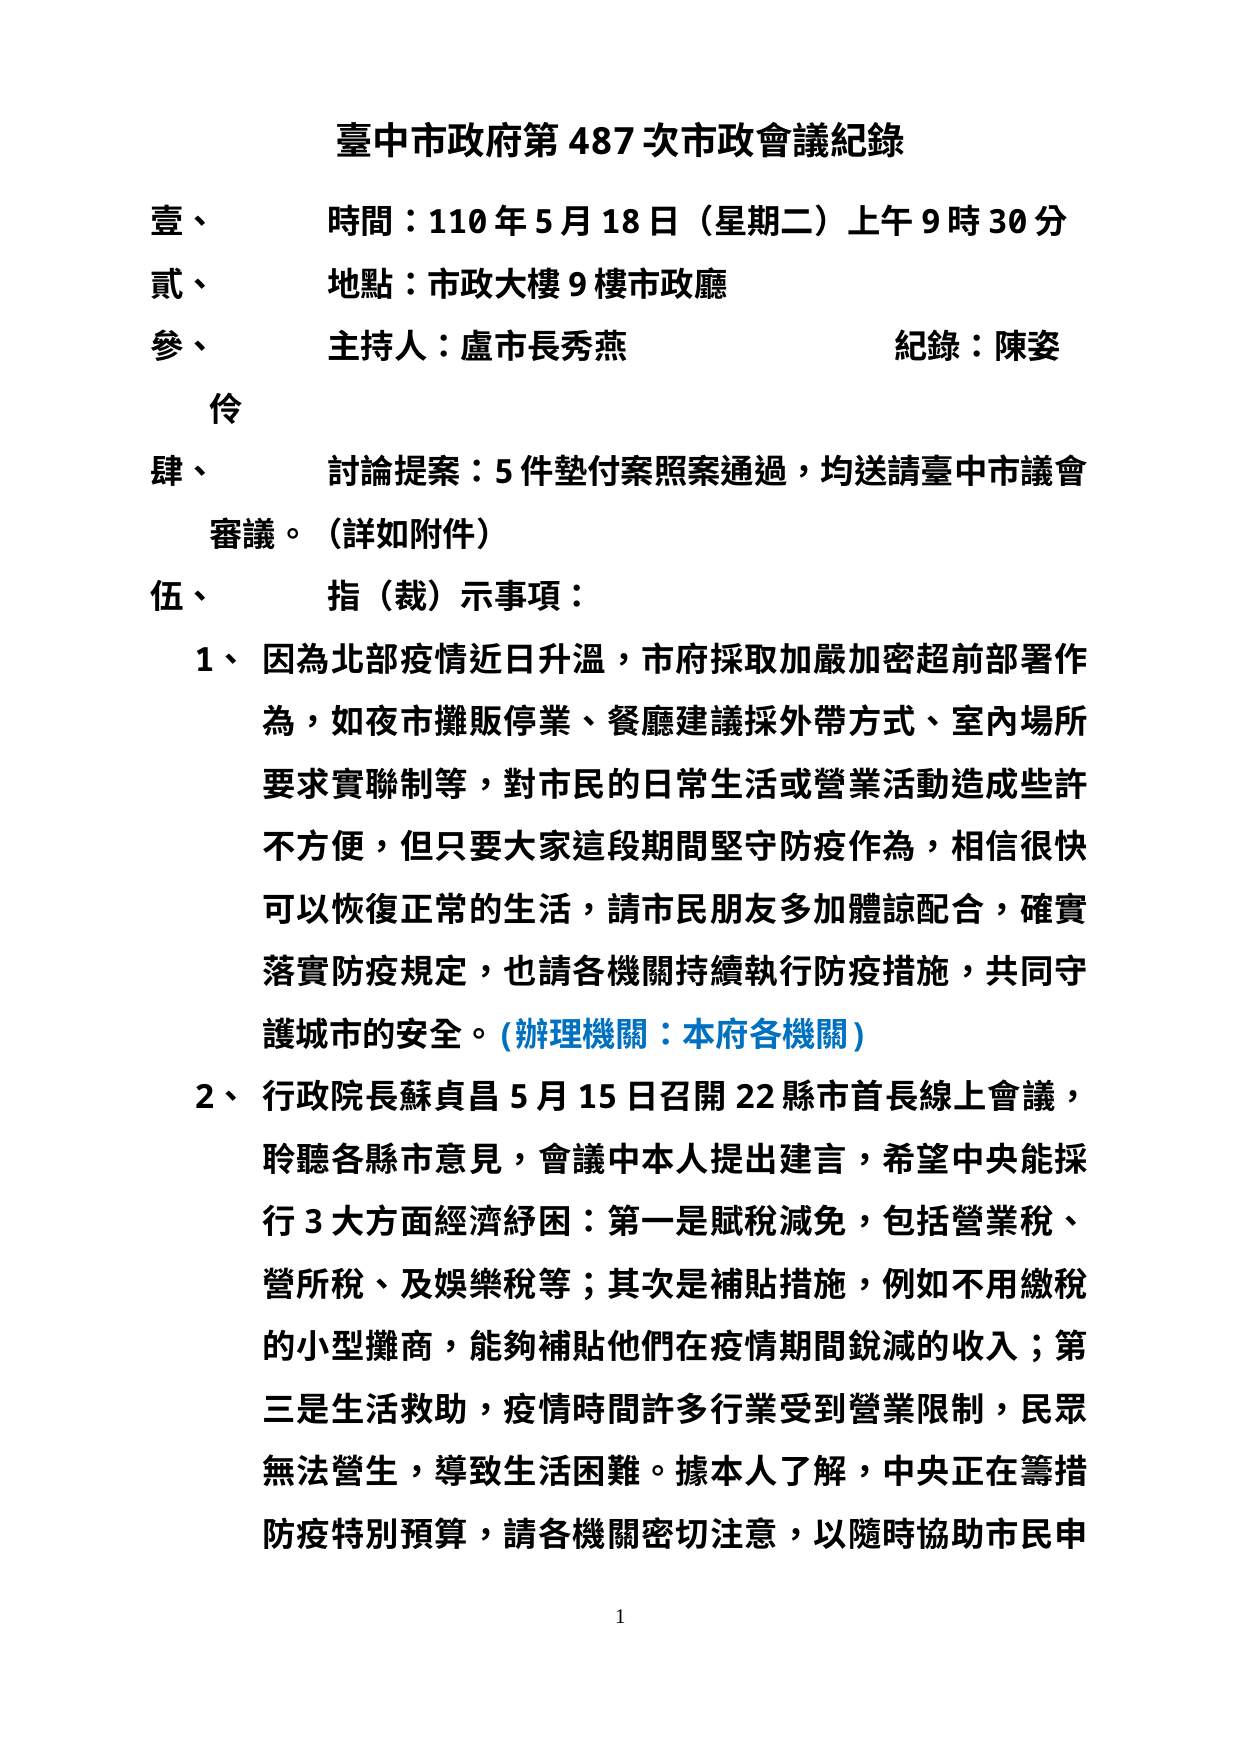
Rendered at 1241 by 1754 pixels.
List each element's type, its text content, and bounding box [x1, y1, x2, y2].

list 行政院長蘇貞昌5月15日召開22縣市首長線上會議，聆聽各縣市意見，會議中本人提出建言，希望中央能採行3大方面經濟紓困：第一是賦稅減免，包括營業稅、營所稅、及娛樂稅等；其次是補貼措施，例如不用繳稅的小型攤商，能夠補貼他們在疫情期間銳減的收入；第三是生活救助，疫情時間許多行業受到營業限制，民眾無法營生，導致生活困難。據本人了解，中央正在籌措防疫特別預算，請各機關密切注意，以隨時協助市民申 [194, 1052, 1090, 1552]
text 臺中市政府第487次市政會議紀錄 [150, 96, 1090, 159]
list 因為北部疫情近日升溫，市府採取加嚴加密超前部署作為，如夜市攤販停業、餐廳建議採外帶方式、室內場所要求實聯制等，對市民的日常生活或營業活動造成些許不方便，但只要大家這段期間堅守防疫作為，相信很快可以恢復正常的生活，請市民朋友多加體諒配合，確實落實防疫規定，也請各機關持續執行防疫措施，共同守護城市的安全。(辦理機關：本府各機關) [194, 615, 1090, 1052]
list 討論提案：5件墊付案照案通過，均送請臺中市議會審議。（詳如附件） [150, 427, 1090, 552]
list 時間：110年5月18日（星期二）上午9時30分 [150, 177, 1090, 240]
list 指（裁）示事項： [150, 552, 1090, 615]
list 主持人：盧市長秀燕 紀錄：陳姿伶 [150, 302, 1090, 427]
list 地點：市政大樓9樓市政廳 [150, 240, 1090, 302]
